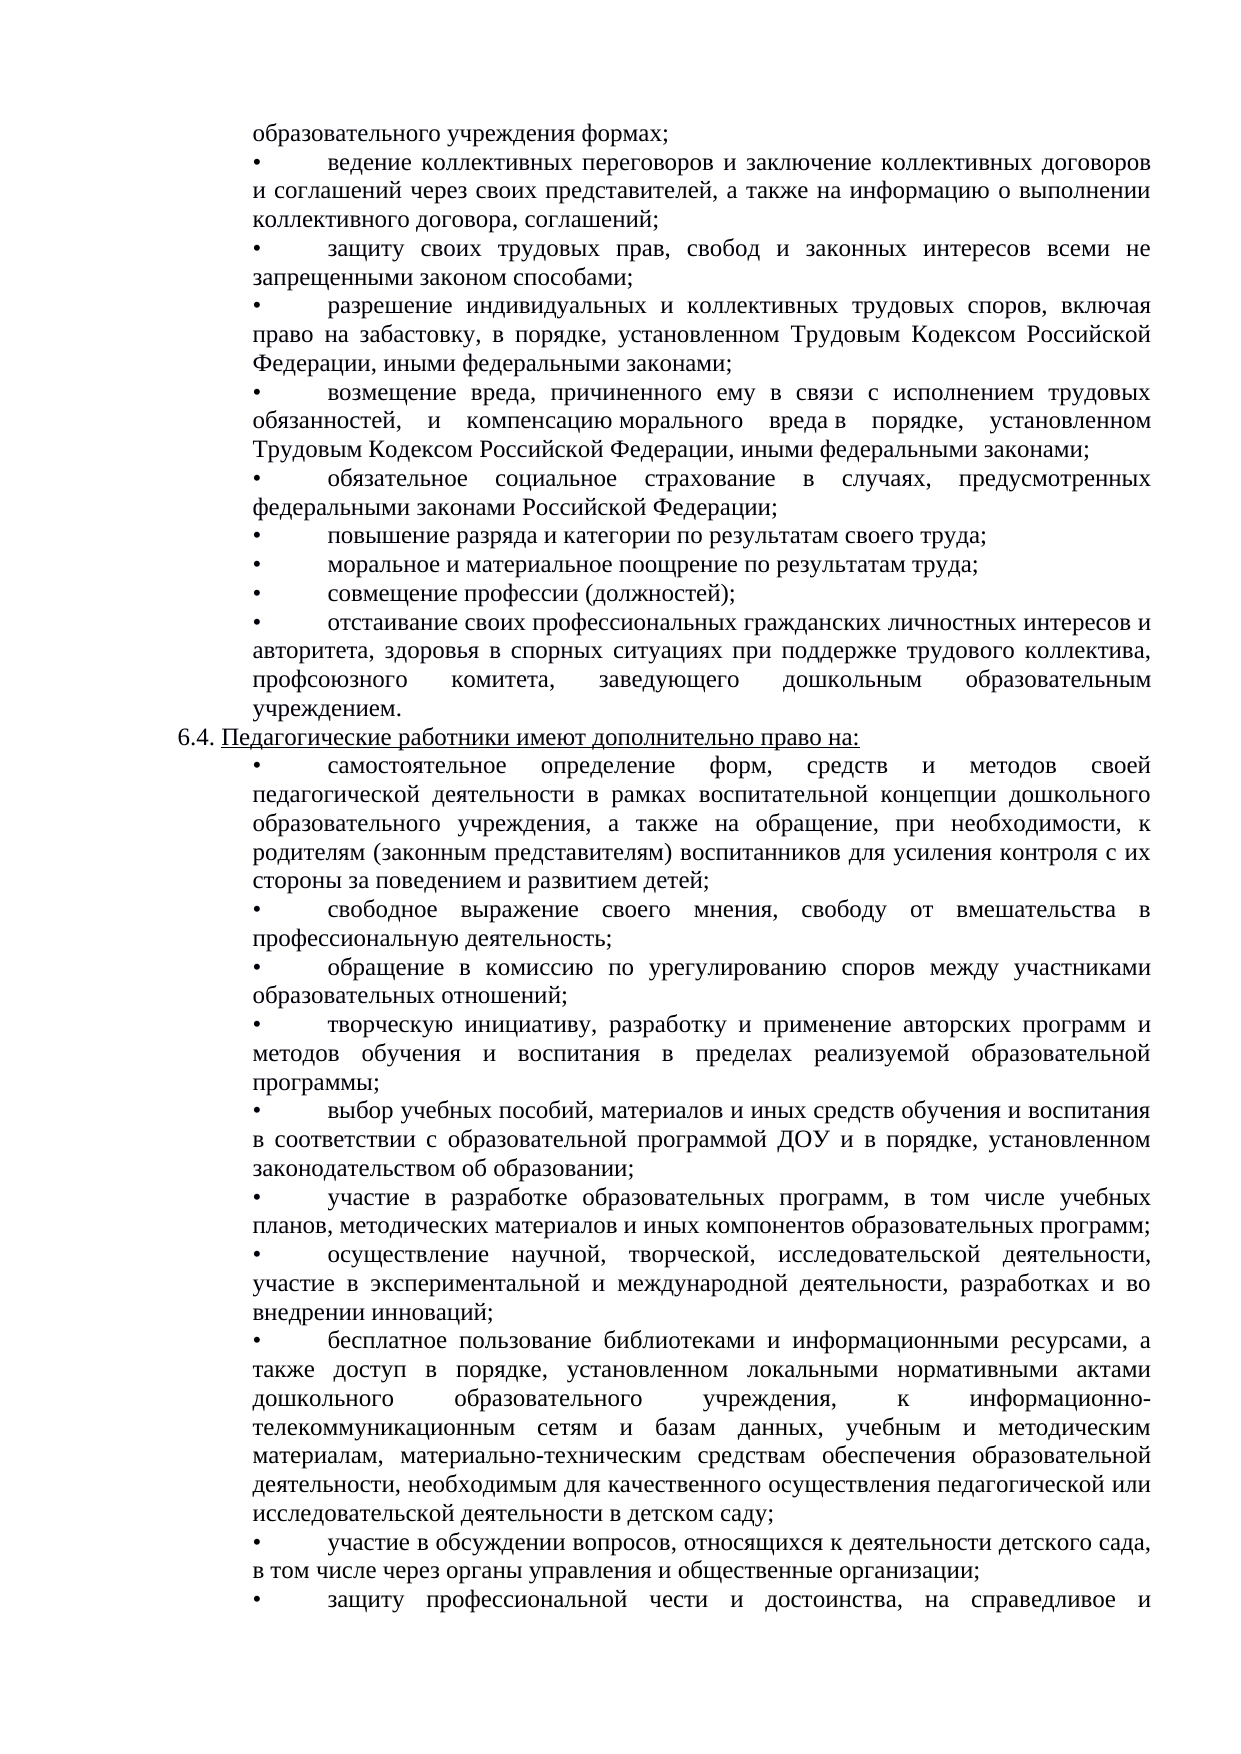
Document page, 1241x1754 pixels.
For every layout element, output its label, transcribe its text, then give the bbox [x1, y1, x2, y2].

list моральное и материальное поощрение по результатам труда; [252, 549, 1152, 578]
list совмещение профессии (должностей); [252, 578, 1152, 607]
list свободное выражение своего мнения, свободу от вмешательства в профессиональную деятельность; [252, 894, 1152, 952]
list творческую инициативу, разработку и применение авторских программ и методов обучения и воспитания в пределах реализуемой образовательной программы; [252, 1009, 1152, 1096]
list выбор учебных пособий, материалов и иных средств обучения и воспитания в соответствии с образовательной программой ДОУ и в порядке, установленном законодательством об образовании; [252, 1096, 1152, 1182]
list ведение коллективных переговоров и заключение коллективных договоров и соглашений через своих представителей, а также на информацию о выполнении коллективного договора, соглашений; [252, 147, 1152, 233]
list отстаивание своих профессиональных гражданских личностных интересов и авторитета, здоровья в спорных ситуациях при поддержке трудового коллектива, профсоюзного комитета, заведующего дошкольным образовательным учреждением. [252, 607, 1152, 722]
list участие в разработке образовательных программ, в том числе учебных планов, методических материалов и иных компонентов образовательных программ; [252, 1182, 1152, 1239]
list возмещение вреда, причиненного ему в связи с исполнением трудовых обязанностей, и компенсацию морального вреда в порядке, установленном Трудовым Кодексом Российской Федерации, иными федеральными законами; [252, 377, 1152, 463]
list разрешение индивидуальных и коллективных трудовых споров, включая право на забастовку, в порядке, установленном Трудовым Кодексом Российской Федерации, иными федеральными законами; [252, 291, 1152, 377]
list участие в обсуждении вопросов, относящихся к деятельности детского сада, в том числе через органы управления и общественные организации; [252, 1527, 1152, 1584]
list бесплатное пользование библиотеками и информационными ресурсами, а также доступ в порядке, установленном локальными нормативными актами дошкольного образовательного учреждения, к информационно-телекоммуникационным сетям и базам данных, учебным и методическим материалам, материально-техническим средствам обеспечения образовательной деятельности, необходимым для качественного осуществления педагогической или исследовательской деятельности в детском саду; [252, 1326, 1152, 1527]
list защиту профессиональной чести и достоинства, на справедливое и [252, 1584, 1152, 1613]
list обязательное социальное страхование в случаях, предусмотренных федеральными законами Российской Федерации; [252, 463, 1152, 521]
list образовательного учреждения формах; [252, 118, 1152, 147]
list обращение в комиссию по урегулированию споров между участниками образовательных отношений; [252, 952, 1152, 1009]
list повышение разряда и категории по результатам своего труда; [252, 521, 1152, 549]
list самостоятельное определение форм, средств и методов своей педагогической деятельности в рамках воспитательной концепции дошкольного образовательного учреждения, а также на обращение, при необходимости, к родителям (законным представителям) воспитанников для усиления контроля с их стороны за поведением и развитием детей; [252, 751, 1152, 894]
text 6.4. Педагогические работники имеют дополнительно право на: [177, 722, 1152, 751]
list осуществление научной, творческой, исследовательской деятельности, участие в экспериментальной и международной деятельности, разработках и во внедрении инноваций; [252, 1239, 1152, 1326]
list защиту своих трудовых прав, свобод и законных интересов всеми не запрещенными законом способами; [252, 233, 1152, 291]
